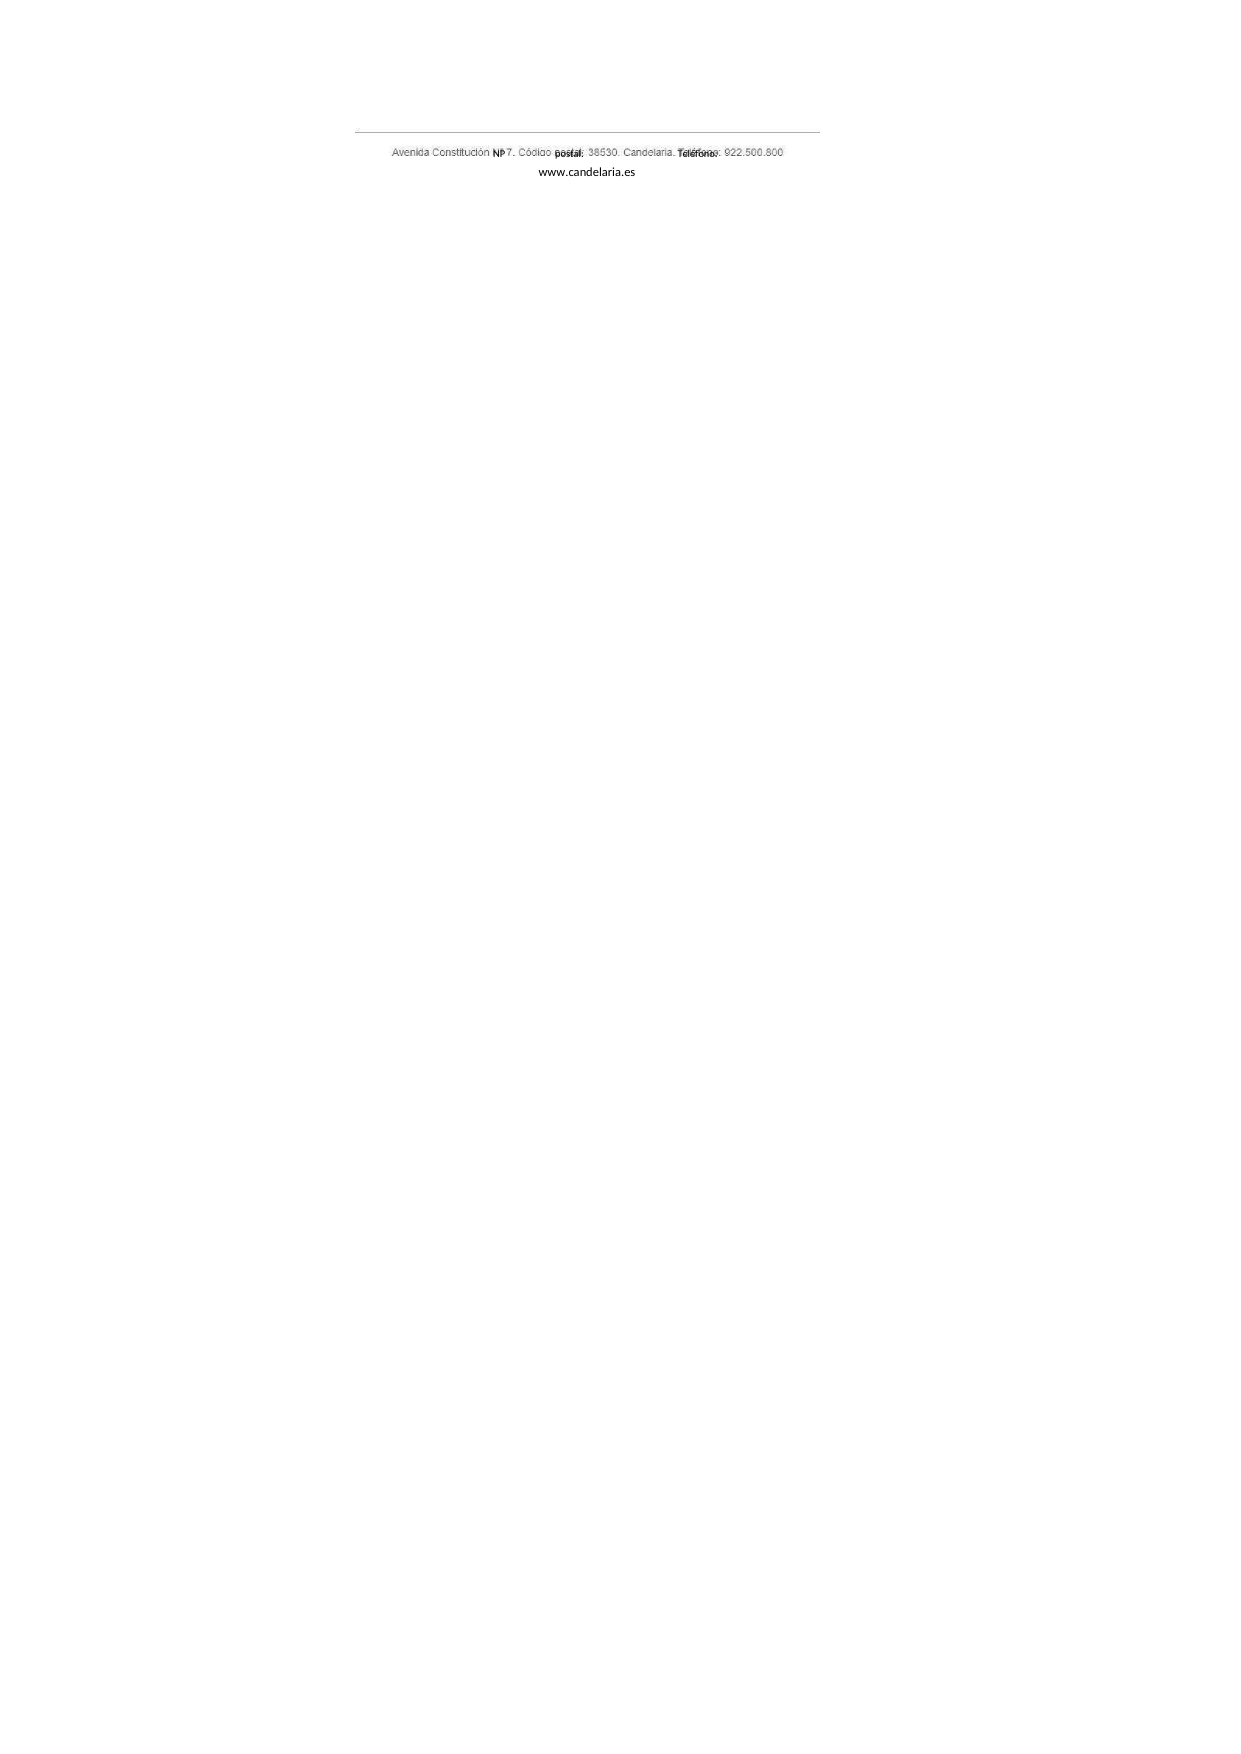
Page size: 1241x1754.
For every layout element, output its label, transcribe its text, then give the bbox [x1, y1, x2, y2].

text www.candelaria.es [148, 164, 1026, 179]
